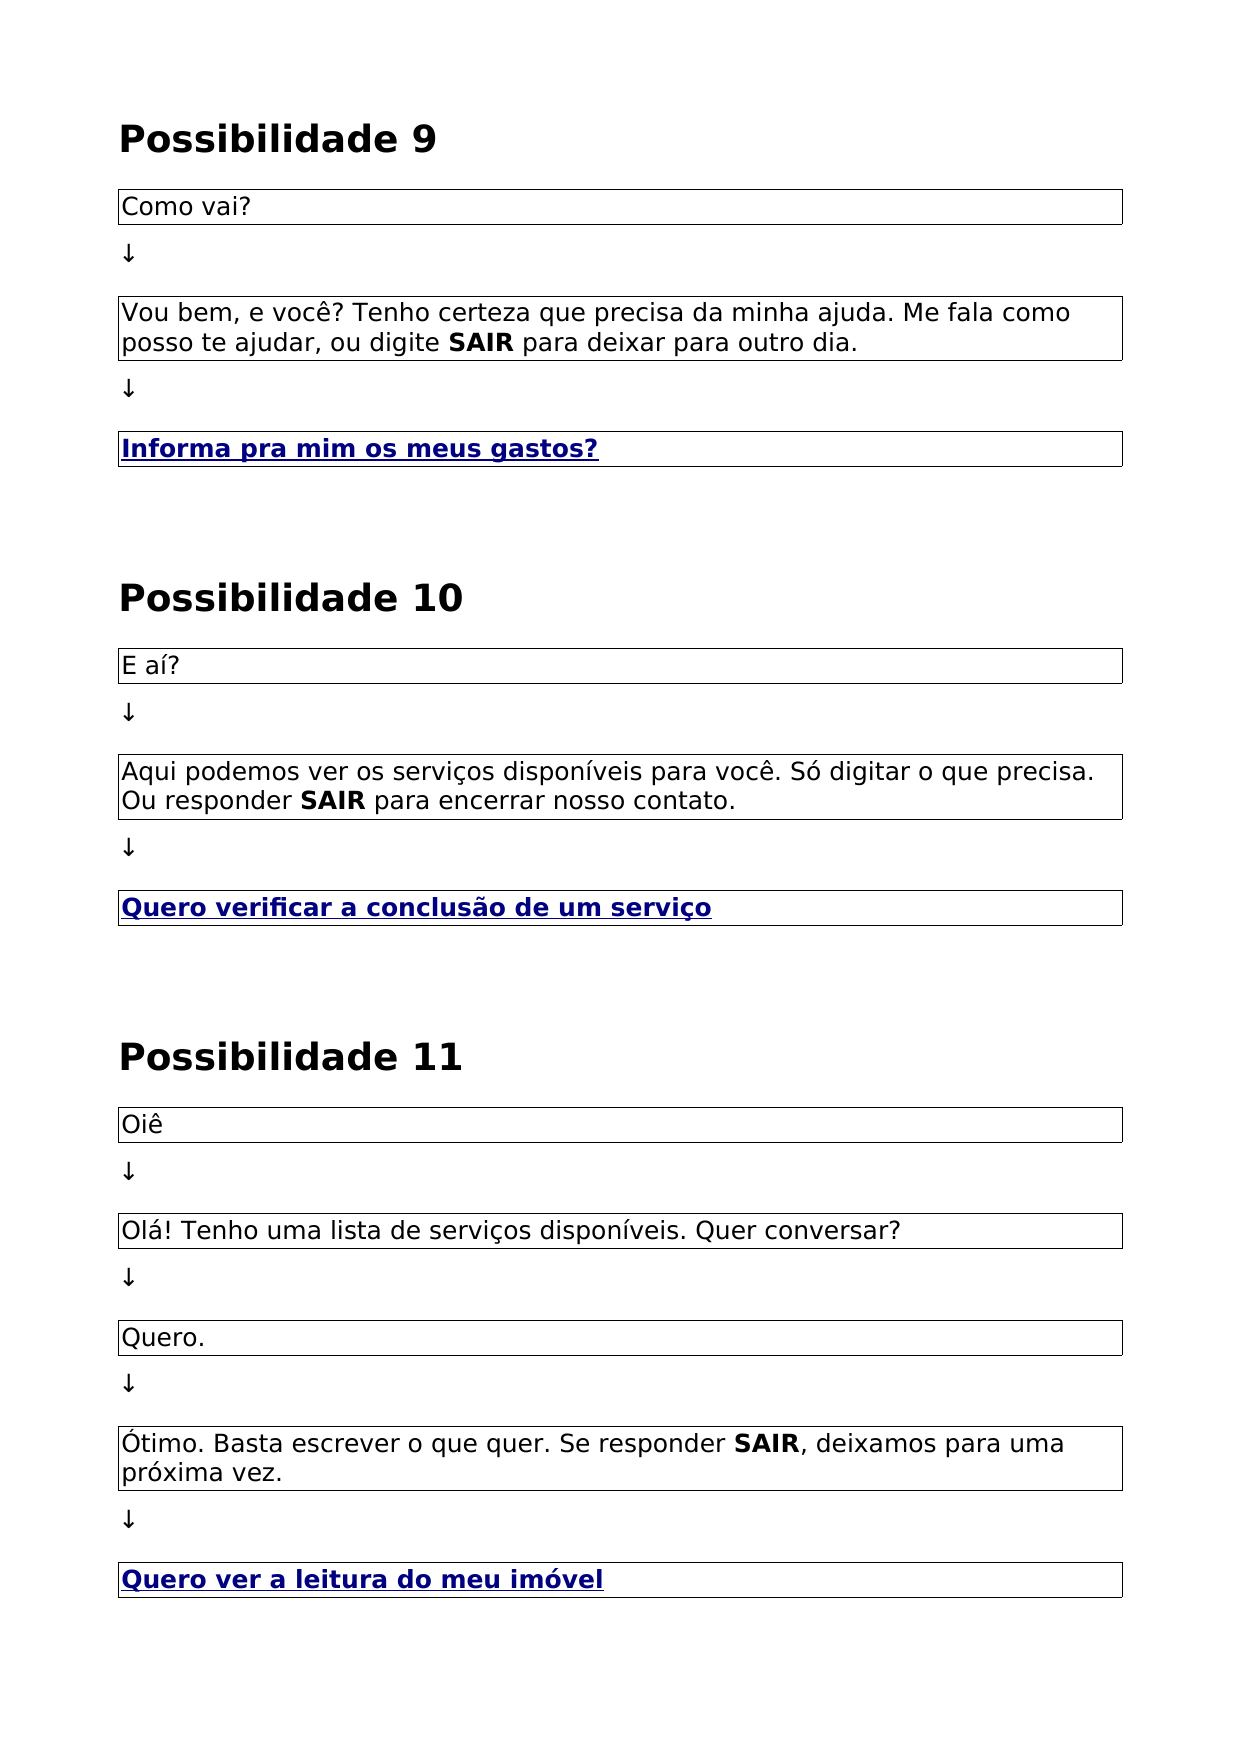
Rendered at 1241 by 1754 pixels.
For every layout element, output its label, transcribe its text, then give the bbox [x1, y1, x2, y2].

text ↓ [118, 1370, 1122, 1399]
table_header E aí? [119, 649, 1122, 683]
text ↓ [118, 1263, 1122, 1292]
subtitle Possibilidade 10 [118, 577, 1122, 621]
table_header Oiê [119, 1108, 1122, 1142]
table_header Ótimo. Basta escrever o que quer. Se responder SAIR, deixamos para uma próxima vez. [119, 1427, 1122, 1490]
table_header Vou bem, e você? Tenho certeza que precisa da minha ajuda. Me fala como posso te ajudar, ou digite SAIR para deixar para outro dia. [119, 297, 1122, 360]
table_header Olá! Tenho uma lista de serviços disponíveis. Quer conversar? [119, 1214, 1122, 1248]
text ↓ [118, 375, 1122, 404]
text ↓ [118, 833, 1122, 863]
text ↓ [118, 1157, 1122, 1186]
table_header Aqui podemos ver os serviços disponíveis para você. Só digitar o que precisa. Ou responder SAIR para encerrar nosso contato. [119, 755, 1122, 819]
table_header Quero ver a leitura do meu imóvel [119, 1563, 1122, 1597]
table_header Informa pra mim os meus gastos? [119, 432, 1122, 466]
subtitle Possibilidade 11 [118, 1036, 1122, 1079]
table_header Quero. [119, 1321, 1122, 1355]
table_header Como vai? [119, 190, 1122, 224]
text ↓ [118, 1505, 1122, 1534]
subtitle Possibilidade 9 [118, 118, 1122, 162]
text ↓ [118, 698, 1122, 727]
text ↓ [118, 239, 1122, 268]
table_header Quero verificar a conclusão de um serviço [119, 891, 1122, 925]
